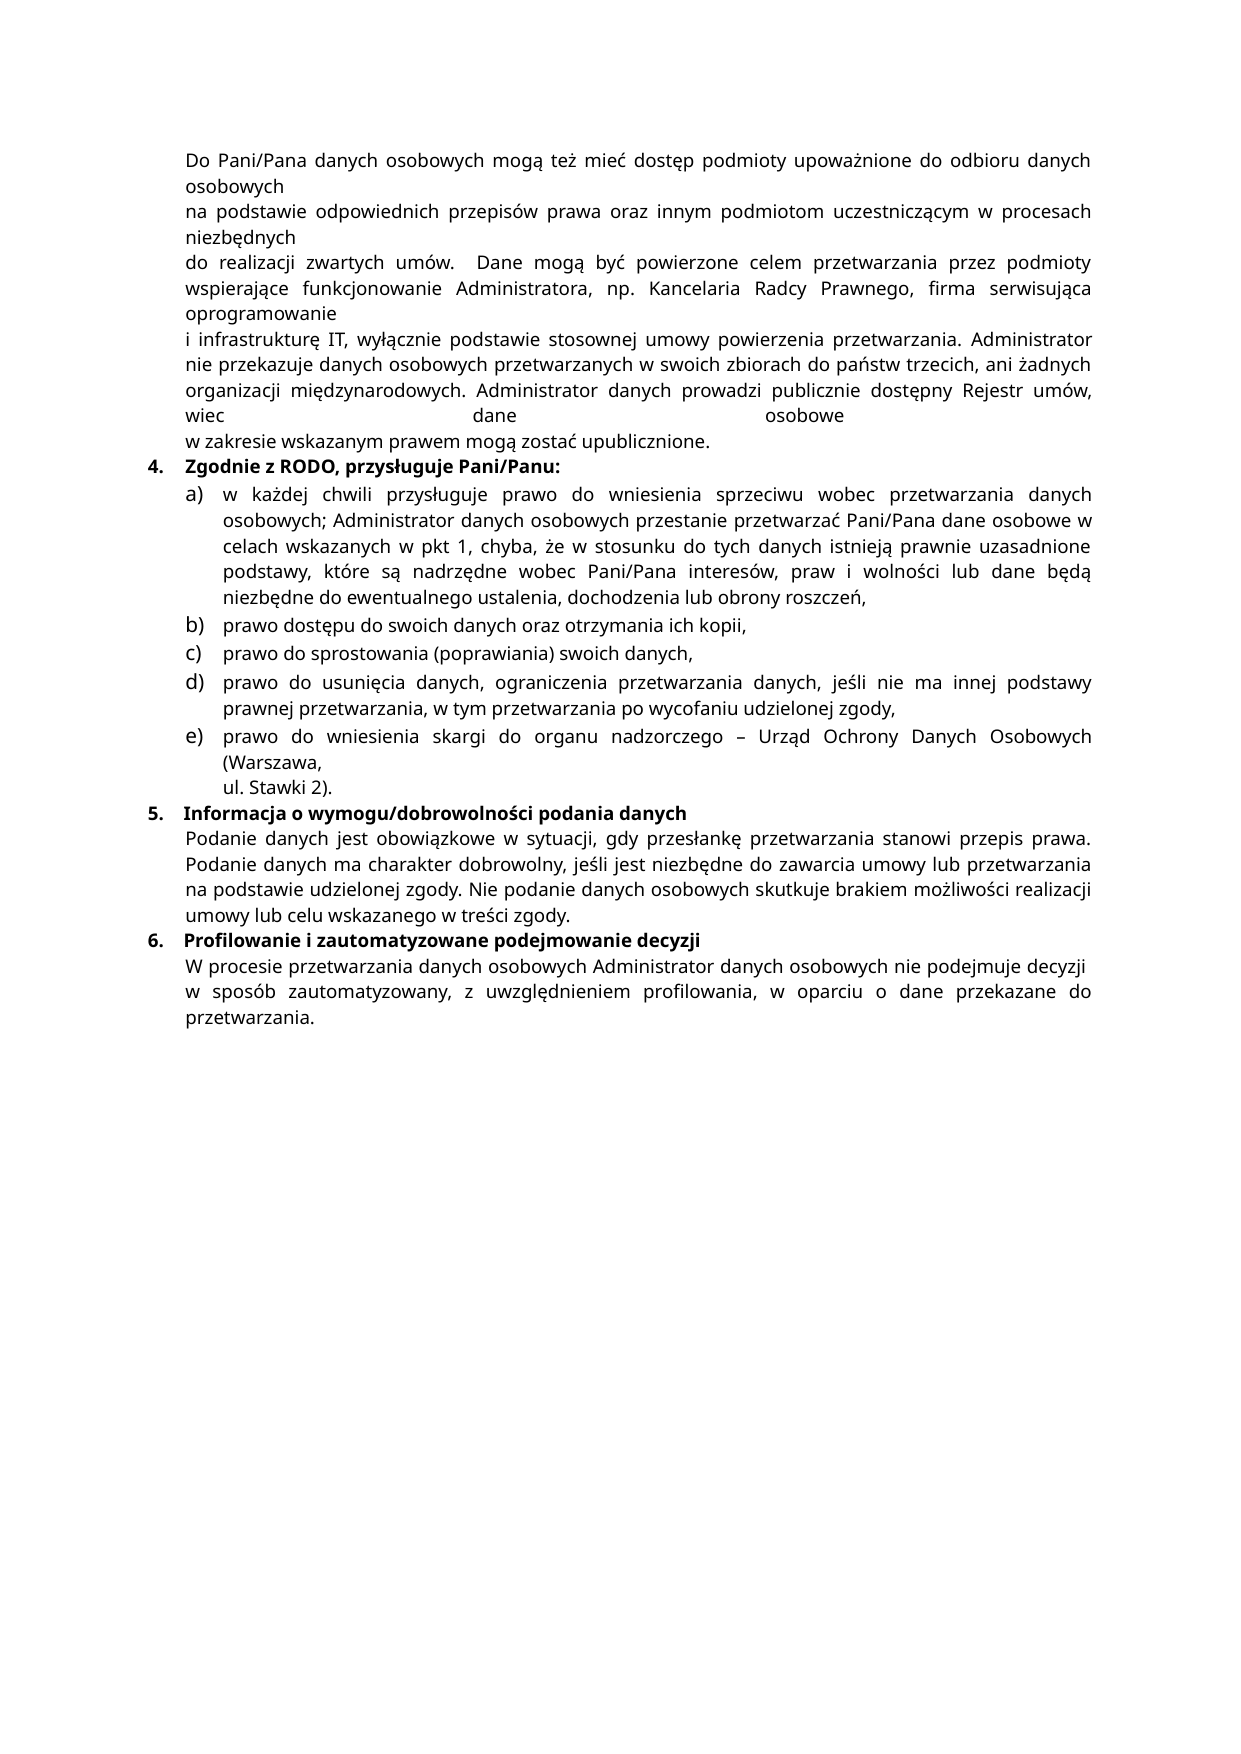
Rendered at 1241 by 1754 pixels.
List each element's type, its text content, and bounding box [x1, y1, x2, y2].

list prawo dostępu do swoich danych oraz otrzymania ich kopii, [185, 610, 1093, 638]
text Do Pani/Pana danych osobowych mogą też mieć dostęp podmioty upoważnione do odbioru danych osobowych na podstawie odpowiednich przepisów prawa oraz innym podmiotom uczestniczącym w procesach niezbędnych do realizacji zwartych umów. Dane mogą być powierzone celem przetwarzania przez podmioty wspierające funkcjonowanie Administratora, np. Kancelaria Radcy Prawnego, firma serwisująca oprogramowanie i infrastrukturę IT, wyłącznie podstawie stosownej umowy powierzenia przetwarzania. Administrator nie przekazuje danych osobowych przetwarzanych w swoich zbiorach do państw trzecich, ani żadnych organizacji międzynarodowych. Administrator danych prowadzi publicznie dostępny Rejestr umów, wiec dane osobowe w zakresie wskazanym prawem mogą zostać upublicznione. [185, 148, 1093, 454]
text Podanie danych jest obowiązkowe w sytuacji, gdy przesłankę przetwarzania stanowi przepis prawa. Podanie danych ma charakter dobrowolny, jeśli jest niezbędne do zawarcia umowy lub przetwarzania na podstawie udzielonej zgody. Nie podanie danych osobowych skutkuje brakiem możliwości realizacji umowy lub celu wskazanego w treści zgody. [185, 826, 1093, 928]
text 6. Profilowanie i zautomatyzowane podejmowanie decyzji [148, 928, 1093, 953]
list w każdej chwili przysługuje prawo do wniesienia sprzeciwu wobec przetwarzania danych osobowych; Administrator danych osobowych przestanie przetwarzać Pani/Pana dane osobowe w celach wskazanych w pkt 1, chyba, że w stosunku do tych danych istnieją prawnie uzasadnione podstawy, które są nadrzędne wobec Pani/Pana interesów, praw i wolności lub dane będą niezbędne do ewentualnego ustalenia, dochodzenia lub obrony roszczeń, [185, 479, 1093, 610]
list Zgodnie z RODO, przysługuje Pani/Panu: [148, 454, 1093, 479]
list prawo do wniesienia skargi do organu nadzorczego – Urząd Ochrony Danych Osobowych (Warszawa, ul. Stawki 2). [185, 721, 1093, 800]
text 5. Informacja o wymogu/dobrowolności podania danych [148, 800, 1093, 826]
list prawo do usunięcia danych, ograniczenia przetwarzania danych, jeśli nie ma innej podstawy prawnej przetwarzania, w tym przetwarzania po wycofaniu udzielonej zgody, [185, 667, 1093, 721]
list prawo do sprostowania (poprawiania) swoich danych, [185, 638, 1093, 667]
text W procesie przetwarzania danych osobowych Administrator danych osobowych nie podejmuje decyzji w sposób zautomatyzowany, z uwzględnieniem profilowania, w oparciu o dane przekazane do przetwarzania. [185, 953, 1093, 1030]
